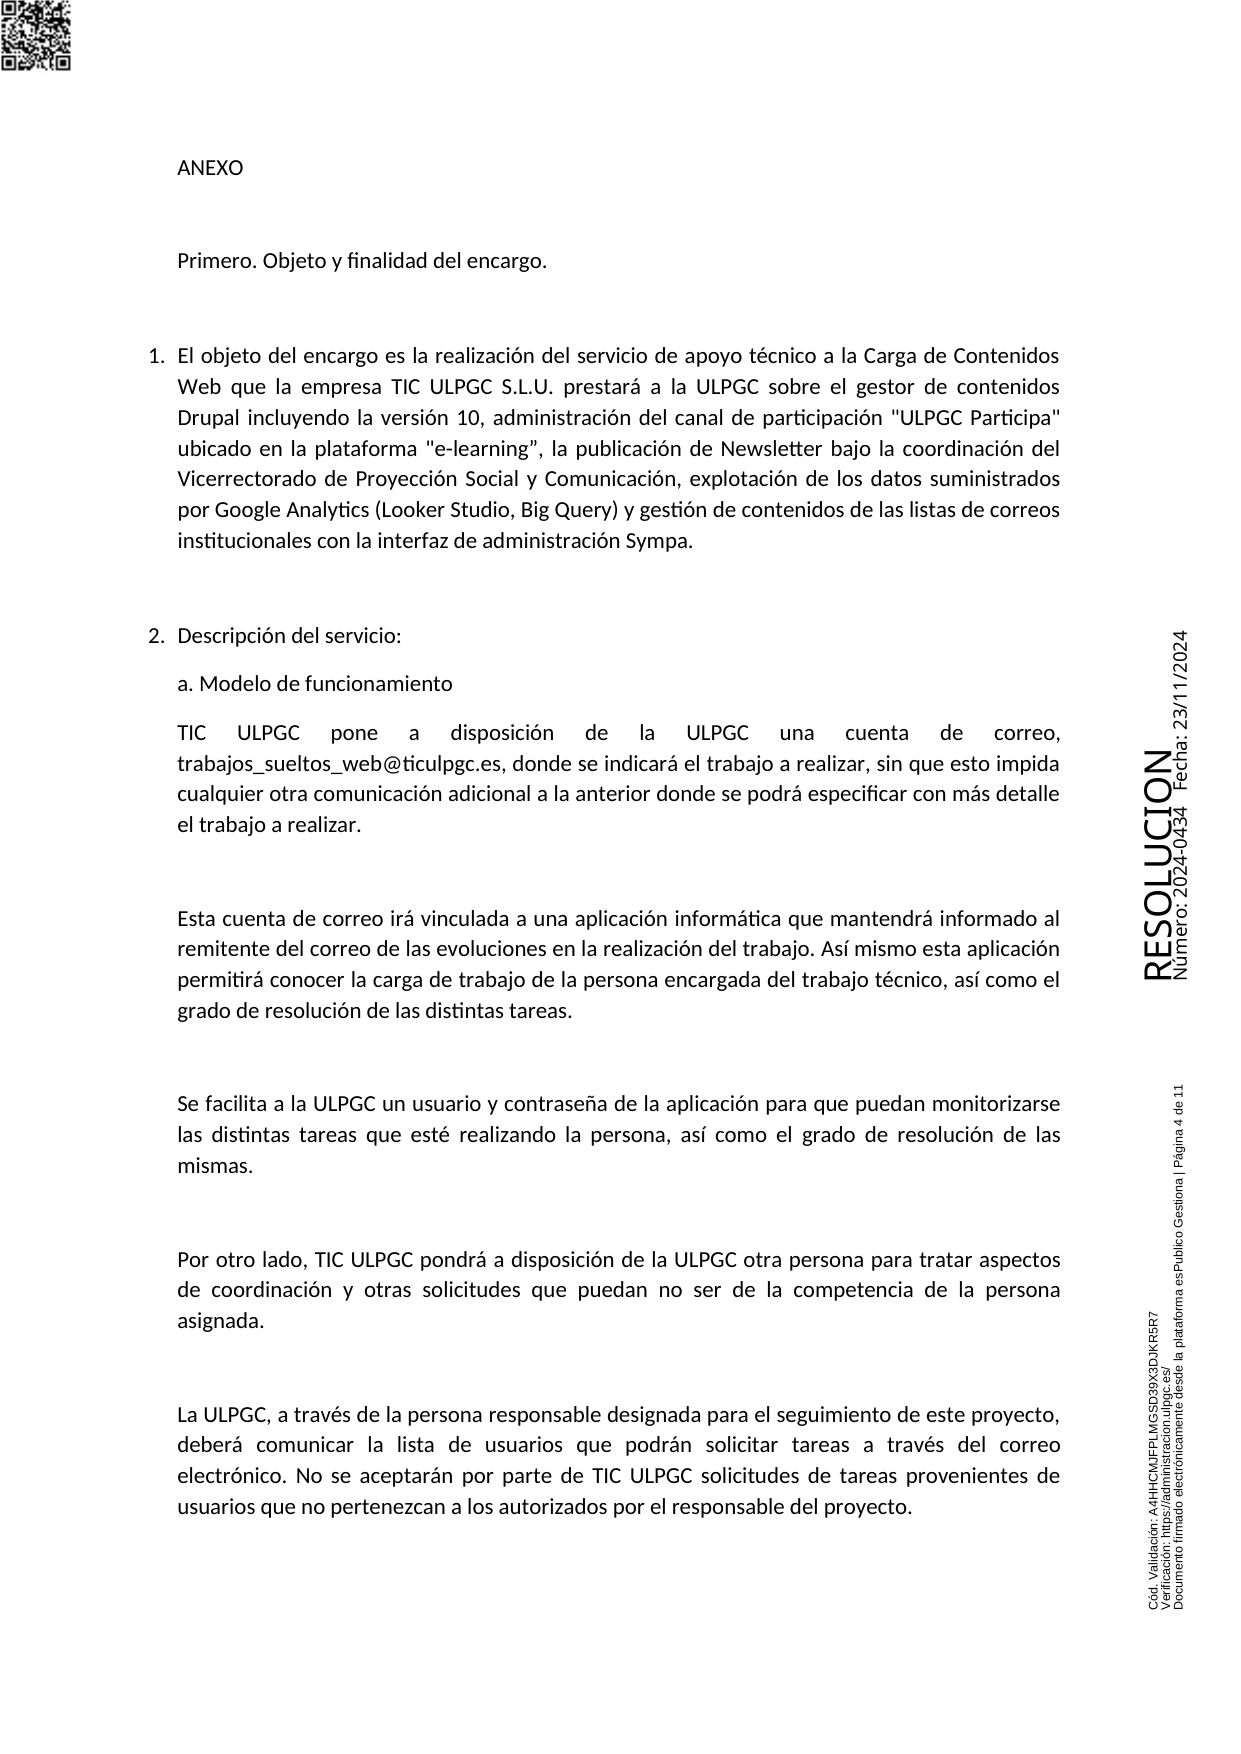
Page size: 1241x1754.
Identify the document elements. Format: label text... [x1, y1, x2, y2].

text Se facilita a la ULPGC un usuario y contraseña de la aplicación para que puedan monitorizarse las distintas tareas que esté realizando la persona, así como el grado de resolución de las mismas. [177, 1089, 1062, 1179]
text Esta cuenta de correo irá vinculada a una aplicación informática que mantendrá informado al remitente del correo de las evoluciones en la realización del trabajo. Así mismo esta aplicación permitirá conocer la carga de trabajo de la persona encargada del trabajo técnico, así como el grado de resolución de las distintas tareas. [177, 904, 1062, 1024]
text TIC ULPGC pone a disposición de la ULPGC una cuenta de correo, trabajos_sueltos_web@ticulpgc.es, donde se indicará el trabajo a realizar, sin que esto impida cualquier otra comunicación adicional a la anterior donde se podrá especificar con más detalle el trabajo a realizar. [177, 718, 1062, 838]
text Por otro lado, TIC ULPGC pondrá a disposición de la ULPGC otra persona para tratar aspectos de coordinación y otras solicitudes que puedan no ser de la competencia de la persona asignada. [177, 1245, 1062, 1334]
text Primero. Objeto y finalidad del encargo. [177, 246, 1062, 274]
text a. Modelo de funcionamiento [177, 669, 1062, 698]
text ANEXO [177, 153, 1062, 181]
list El objeto del encargo es la realización del servicio de apoyo técnico a la Carga de Contenidos Web que la empresa TIC ULPGC S.L.U. prestará a la ULPGC sobre el gestor de contenidos Drupal incluyendo la versión 10, administración del canal de participación "ULPGC Participa" ubicado en la plataforma "e-learning”, la publicación de Newsletter bajo la coordinación del Vicerrectorado de Proyección Social y Comunicación, explotación de los datos suministrados por Google Analytics (Looker Studio, Big Query) y gestión de contenidos de las listas de correos institucionales con la interfaz de administración Sympa. [148, 342, 1062, 554]
text La ULPGC, a través de la persona responsable designada para el seguimiento de este proyecto, deberá comunicar la lista de usuarios que podrán solicitar tareas a través del correo electrónico. No se aceptarán por parte de TIC ULPGC solicitudes de tareas provenientes de usuarios que no pertenezcan a los autorizados por el responsable del proyecto. [177, 1400, 1062, 1520]
list Descripción del servicio: [148, 621, 1062, 649]
